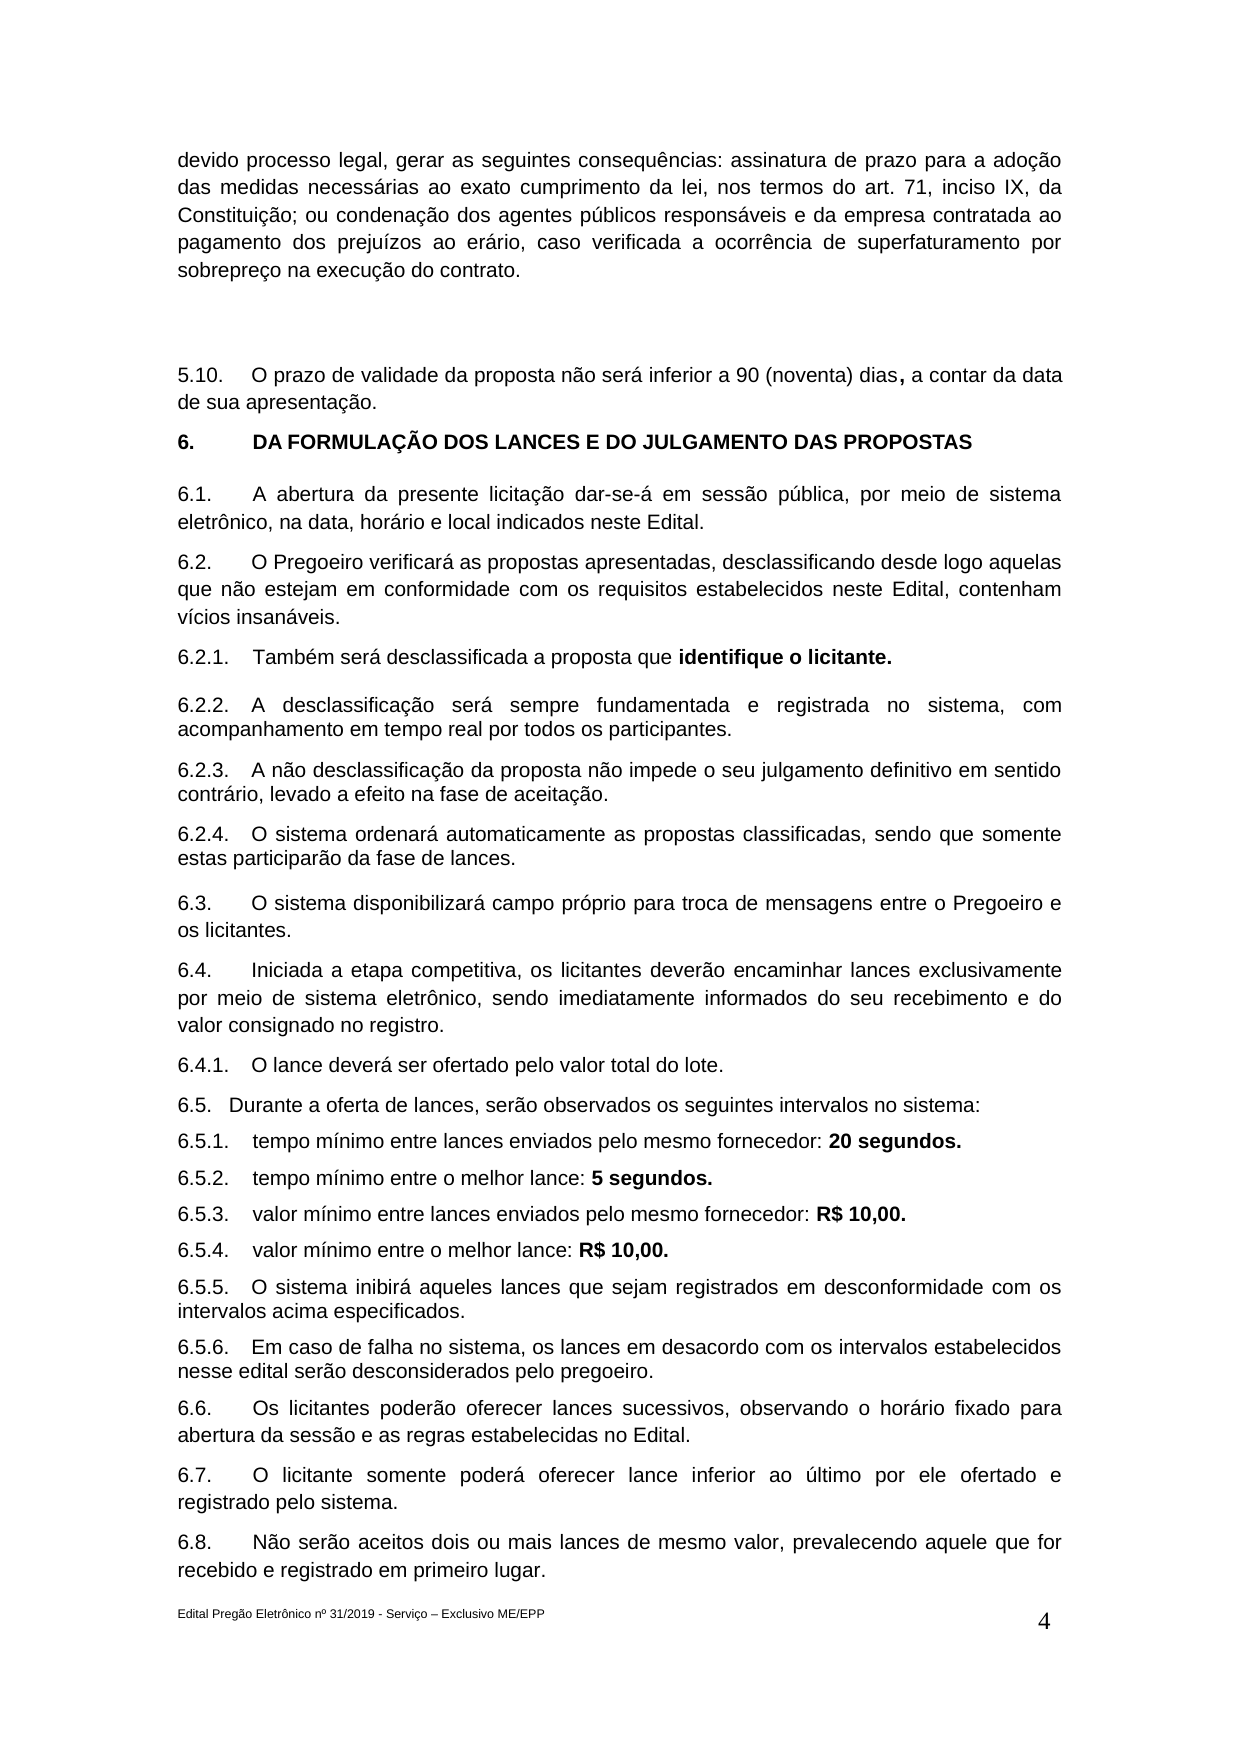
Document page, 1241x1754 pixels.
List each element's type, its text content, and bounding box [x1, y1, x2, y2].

list O lance deverá ser ofertado pelo valor total do lote. [177, 1053, 1063, 1077]
list A não desclassificação da proposta não impede o seu julgamento definitivo em sentido contrário, levado a efeito na fase de aceitação. [177, 757, 1063, 805]
list Os licitantes poderão oferecer lances sucessivos, observando o horário fixado para abertura da sessão e as regras estabelecidas no Edital. [177, 1395, 1063, 1447]
list O Pregoeiro verificará as propostas apresentadas, desclassificando desde logo aquelas que não estejam em conformidade com os requisitos estabelecidos neste Edital, contenham vícios insanáveis. [177, 549, 1063, 628]
list Também será desclassificada a proposta que identifique o licitante. [177, 644, 1063, 668]
list valor mínimo entre lances enviados pelo mesmo fornecedor: R$ 10,00. [177, 1202, 1063, 1226]
list A desclassificação será sempre fundamentada e registrada no sistema, com acompanhamento em tempo real por todos os participantes. [177, 693, 1063, 741]
list O sistema inibirá aqueles lances que sejam registrados em desconformidade com os intervalos acima especificados. [177, 1275, 1063, 1323]
list valor mínimo entre o melhor lance: R$ 10,00. [177, 1238, 1063, 1262]
list A abertura da presente licitação dar-se-á em sessão pública, por meio de sistema eletrônico, na data, horário e local indicados neste Edital. [177, 482, 1063, 534]
list O sistema ordenará automaticamente as propostas classificadas, sendo que somente estas participarão da fase de lances. [177, 822, 1063, 870]
list Iniciada a etapa competitiva, os licitantes deverão encaminhar lances exclusivamente por meio de sistema eletrônico, sendo imediatamente informados do seu recebimento e do valor consignado no registro. [177, 958, 1063, 1037]
list Não serão aceitos dois ou mais lances de mesmo valor, prevalecendo aquele que for recebido e registrado em primeiro lugar. [177, 1530, 1063, 1582]
list O prazo de validade da proposta não será inferior a 90 (noventa) dias, a contar da data de sua apresentação. [177, 362, 1063, 414]
list O sistema disponibilizará campo próprio para troca de mensagens entre o Pregoeiro e os licitantes. [177, 891, 1063, 942]
list Em caso de falha no sistema, os lances em desacordo com os intervalos estabelecidos nesse edital serão desconsiderados pelo pregoeiro. [177, 1335, 1063, 1383]
list devido processo legal, gerar as seguintes consequências: assinatura de prazo para a adoção das medidas necessárias ao exato cumprimento da lei, nos termos do art. 71, inciso IX, da Constituição; ou condenação dos agentes públicos responsáveis e da empresa contratada ao pagamento dos prejuízos ao erário, caso verificada a ocorrência de superfaturamento por sobrepreço na execução do contrato. [177, 148, 1063, 282]
list tempo mínimo entre o melhor lance: 5 segundos. [177, 1166, 1063, 1189]
list tempo mínimo entre lances enviados pelo mesmo fornecedor: 20 segundos. [177, 1129, 1063, 1153]
list O licitante somente poderá oferecer lance inferior ao último por ele ofertado e registrado pelo sistema. [177, 1463, 1063, 1514]
list Durante a oferta de lances, serão observados os seguintes intervalos no sistema: [177, 1093, 1063, 1117]
subtitle 6. DA FORMULAÇÃO DOS LANCES E DO JULGAMENTO DAS PROPOSTAS [177, 430, 1063, 454]
